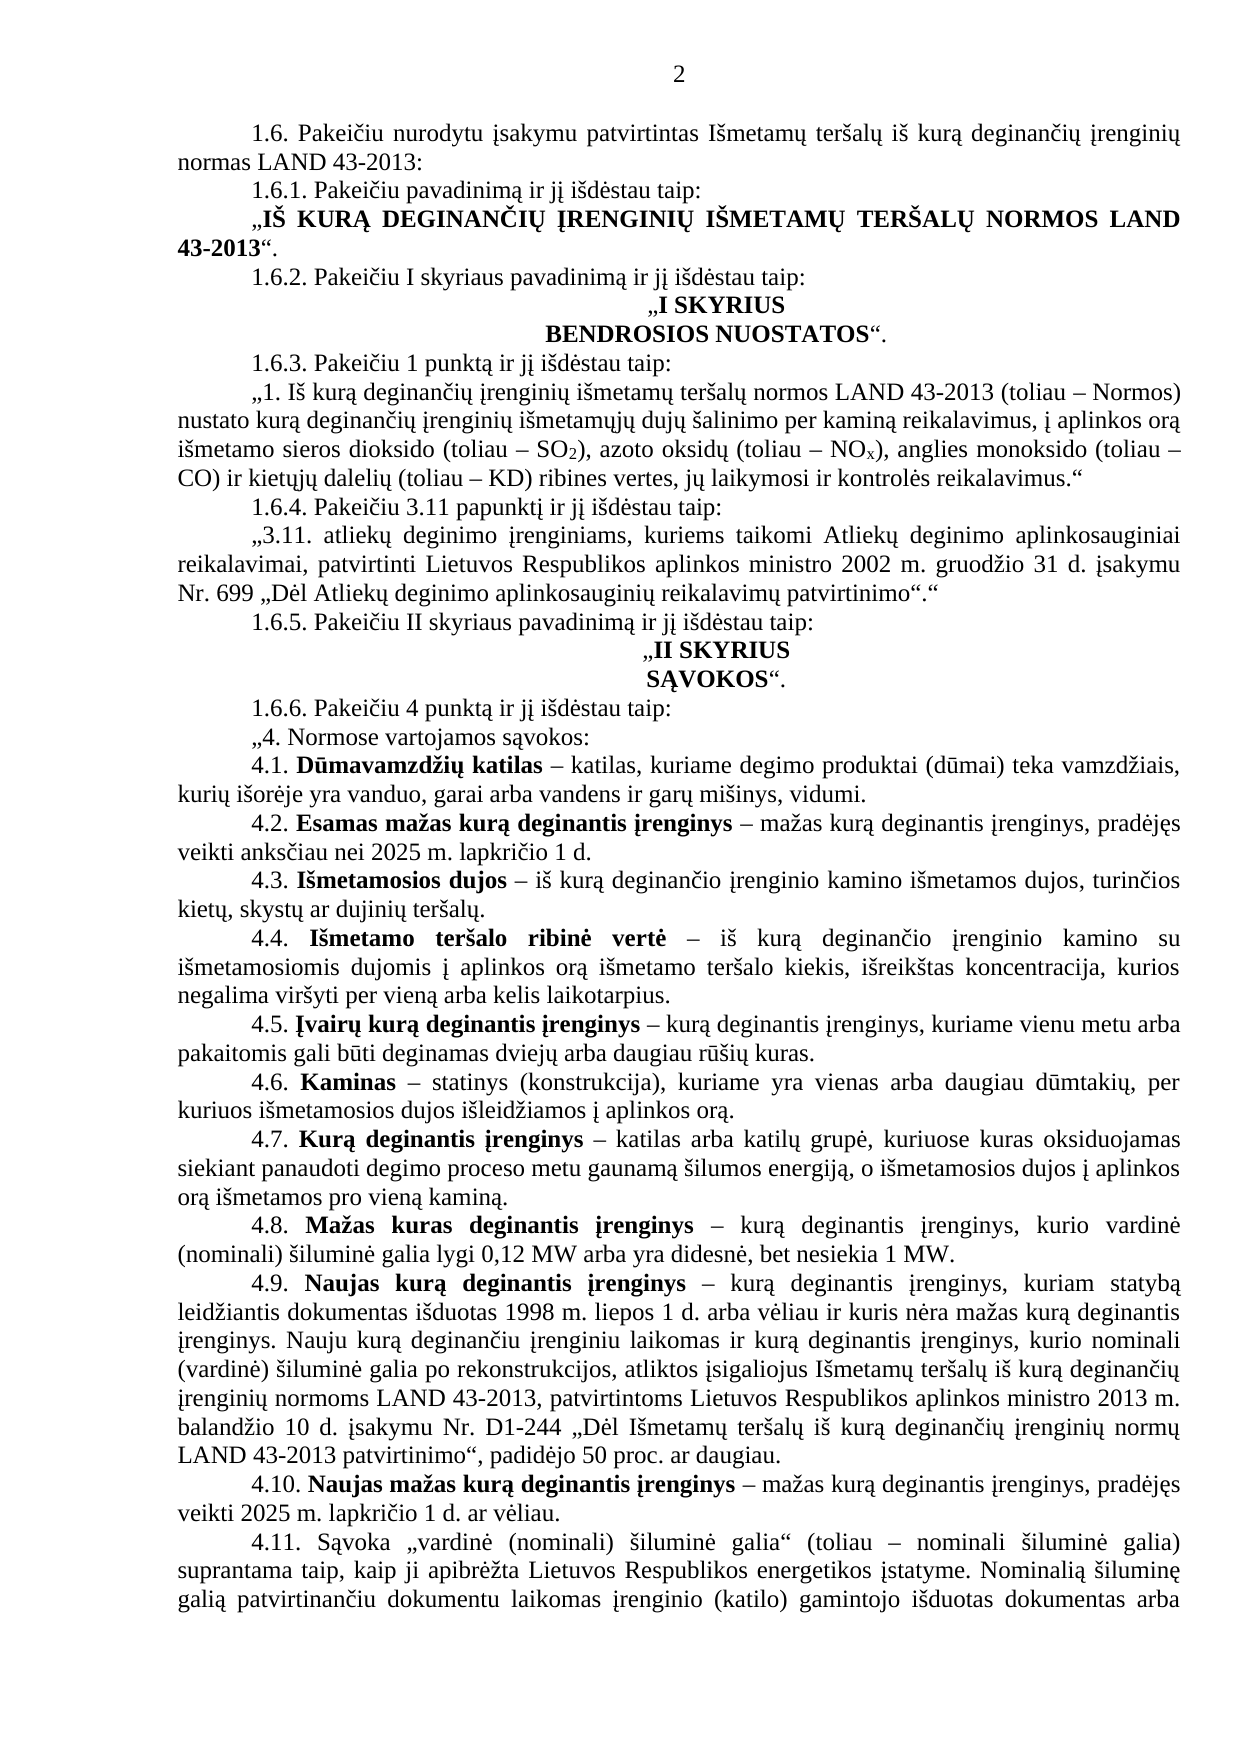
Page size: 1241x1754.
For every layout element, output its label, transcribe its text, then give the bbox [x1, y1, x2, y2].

text 1.6.6. Pakeičiu 4 punktą ir jį išdėstau taip: [177, 693, 1181, 722]
text „II SKYRIUS [177, 636, 1181, 664]
text 4.8. Mažas kuras deginantis įrenginys – kurą deginantis įrenginys, kurio vardinė (nominali) šiluminė galia lygi 0,12 MW arba yra didesnė, bet nesiekia 1 MW. [177, 1211, 1181, 1268]
text 1.6.3. Pakeičiu 1 punktą ir jį išdėstau taip: [177, 348, 1181, 377]
text „IŠ KURĄ DEGINANČIŲ ĮRENGINIŲ IŠMETAMŲ TERŠALŲ NORMos LAND 43-2013“. [177, 204, 1181, 262]
text BENDROSIOS NUOSTATOS“. [177, 319, 1181, 348]
text 4.4. Išmetamo teršalo ribinė vertė – iš kurą deginančio įrenginio kamino su išmetamosiomis dujomis į aplinkos orą išmetamo teršalo kiekis, išreikštas koncentracija, kurios negalima viršyti per vieną arba kelis laikotarpius. [177, 923, 1181, 1009]
text 4.6. Kaminas – statinys (konstrukcija), kuriame yra vienas arba daugiau dūmtakių, per kuriuos išmetamosios dujos išleidžiamos į aplinkos orą. [177, 1067, 1181, 1124]
text „4. Normose vartojamos sąvokos: [177, 722, 1181, 751]
text „1. Iš kurą deginančių įrenginių išmetamų teršalų normos LAND 43-2013 (toliau – Normos) nustato kurą deginančių įrenginių išmetamųjų dujų šalinimo per kaminą reikalavimus, į aplinkos orą išmetamo sieros dioksido (toliau – SO2), azoto oksidų (toliau – NOx), anglies monoksido (toliau – CO) ir kietųjų dalelių (toliau – KD) ribines vertes, jų laikymosi ir kontrolės reikalavimus.“ [177, 377, 1181, 492]
text 4.11. Sąvoka „vardinė (nominali) šiluminė galia“ (toliau – nominali šiluminė galia) suprantama taip, kaip ji apibrėžta Lietuvos Respublikos energetikos įstatyme. Nominalią šiluminę galią patvirtinančiu dokumentu laikomas įrenginio (katilo) gamintojo išduotas dokumentas arba [177, 1527, 1181, 1613]
text 4.10. Naujas mažas kurą deginantis įrenginys – mažas kurą deginantis įrenginys, pradėjęs veikti 2025 m. lapkričio 1 d. ar vėliau. [177, 1469, 1181, 1527]
text 1.6.1. Pakeičiu pavadinimą ir jį išdėstau taip: [177, 176, 1181, 204]
text „I SKYRIUS [177, 291, 1181, 319]
text 4.2. Esamas mažas kurą deginantis įrenginys – mažas kurą deginantis įrenginys, pradėjęs veikti anksčiau nei 2025 m. lapkričio 1 d. [177, 808, 1181, 866]
text „3.11. atliekų deginimo įrenginiams, kuriems taikomi Atliekų deginimo aplinkosauginiai reikalavimai, patvirtinti Lietuvos Respublikos aplinkos ministro 2002 m. gruodžio 31 d. įsakymu Nr. 699 „Dėl Atliekų deginimo aplinkosauginių reikalavimų patvirtinimo“.“ [177, 521, 1181, 607]
text 1.6. Pakeičiu nurodytu įsakymu patvirtintas Išmetamų teršalų iš kurą deginančių įrenginių normas LAND 43-2013: [177, 118, 1181, 176]
text 4.5. Įvairų kurą deginantis įrenginys – kurą deginantis įrenginys, kuriame vienu metu arba pakaitomis gali būti deginamas dviejų arba daugiau rūšių kuras. [177, 1009, 1181, 1067]
text 1.6.5. Pakeičiu II skyriaus pavadinimą ir jį išdėstau taip: [177, 607, 1181, 636]
text 4.1. Dūmavamzdžių katilas – katilas, kuriame degimo produktai (dūmai) teka vamzdžiais, kurių išorėje yra vanduo, garai arba vandens ir garų mišinys, vidumi. [177, 751, 1181, 808]
text SĄVOKOS“. [177, 664, 1181, 693]
text 1.6.4. Pakeičiu 3.11 papunktį ir jį išdėstau taip: [177, 492, 1181, 521]
text 4.9. Naujas kurą deginantis įrenginys – kurą deginantis įrenginys, kuriam statybą leidžiantis dokumentas išduotas 1998 m. liepos 1 d. arba vėliau ir kuris nėra mažas kurą deginantis įrenginys. Nauju kurą deginančiu įrenginiu laikomas ir kurą deginantis įrenginys, kurio nominali (vardinė) šiluminė galia po rekonstrukcijos, atliktos įsigaliojus Išmetamų teršalų iš kurą deginančių įrenginių normoms LAND 43-2013, patvirtintoms Lietuvos Respublikos aplinkos ministro 2013 m. balandžio 10 d. įsakymu Nr. D1-244 „Dėl Išmetamų teršalų iš kurą deginančių įrenginių normų LAND 43-2013 patvirtinimo“, padidėjo 50 proc. ar daugiau. [177, 1268, 1181, 1469]
text 4.3. Išmetamosios dujos – iš kurą deginančio įrenginio kamino išmetamos dujos, turinčios kietų, skystų ar dujinių teršalų. [177, 866, 1181, 923]
text 1.6.2. Pakeičiu I skyriaus pavadinimą ir jį išdėstau taip: [177, 262, 1181, 291]
text 4.7. Kurą deginantis įrenginys – katilas arba katilų grupė, kuriuose kuras oksiduojamas siekiant panaudoti degimo proceso metu gaunamą šilumos energiją, o išmetamosios dujos į aplinkos orą išmetamos pro vieną kaminą. [177, 1124, 1181, 1211]
